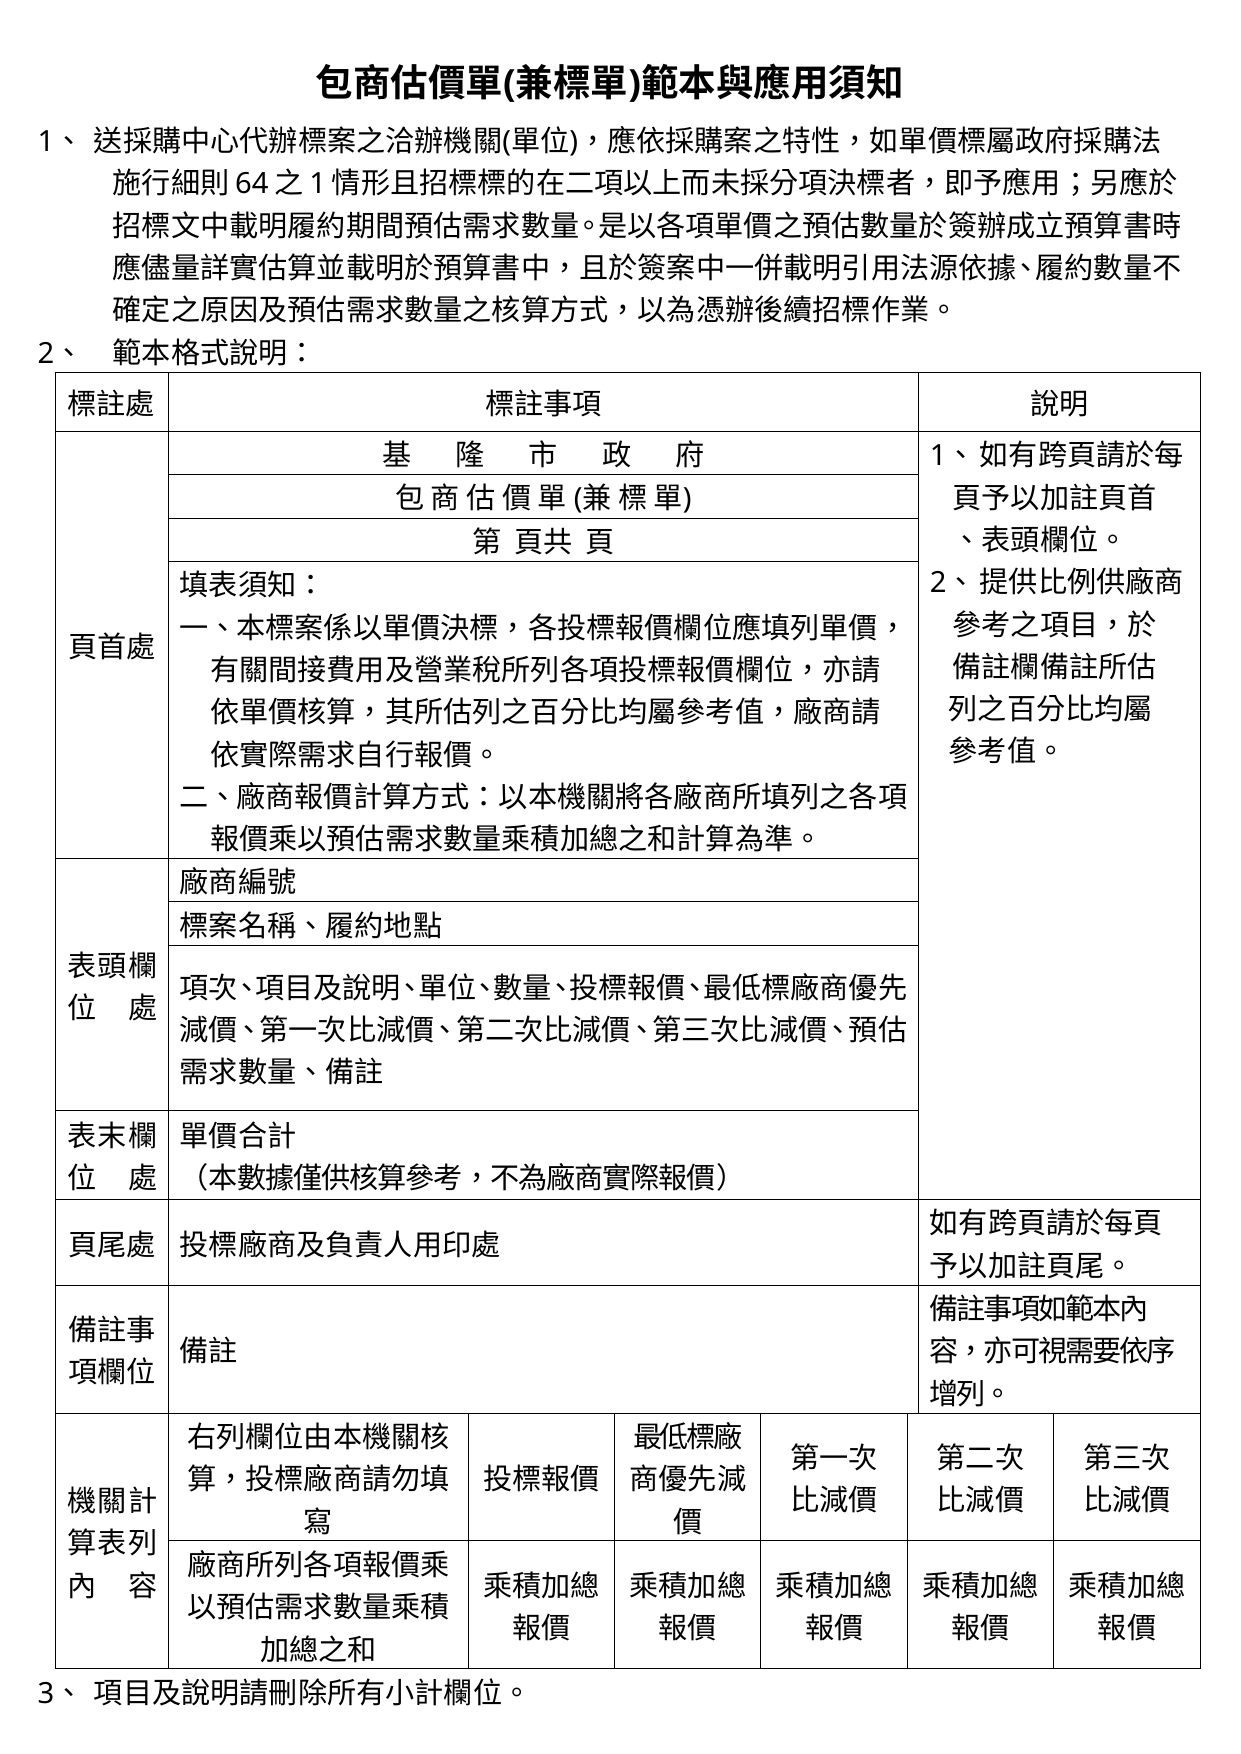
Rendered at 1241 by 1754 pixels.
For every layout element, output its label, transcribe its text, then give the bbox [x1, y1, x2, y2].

table_cell 投標報價 [469, 1414, 614, 1540]
table_cell 第 頁共 頁 [169, 519, 918, 561]
table_cell 乘積加總報價 [908, 1541, 1053, 1668]
table_cell 標案名稱、履約地點 [169, 902, 918, 944]
table_cell 如有跨頁請於每 頁予以加註頁首 、表頭欄位。 提供比例供廠商 參考之項目，於 備註欄備註所估 列之百分比均屬 參考值。 [919, 432, 1200, 1110]
table_header 標註事項 [169, 373, 918, 431]
table_cell 第二次 比減價 [908, 1414, 1053, 1540]
list 送採購中心代辦標案之洽辦機關(單位)，應依採購案之特性，如單價標屬政府採購法施行細則64之1情形且招標標的在二項以上而未採分項決標者，即予應用；另應於招標文中載明履約期間預估需求數量。是以各項單價之預估數量於簽辦成立預算書時應儘量詳實估算並載明於預算書中，且於簽案中一併載明引用法源依據、履約數量不確定之原因及預估需求數量之核算方式，以為憑辦後續招標作業。 [37, 118, 1181, 329]
table_cell 項次、項目及說明、單位、數量、投標報價、最低標廠商優先減價、第一次比減價、第二次比減價、第三次比減價、預估需求數量、備註 [169, 946, 918, 1110]
table_cell 包 商 估 價 單 (兼 標 單) [169, 475, 918, 517]
table_cell 單價合計 （本數據僅供核算參考，不為廠商實際報價） [169, 1111, 918, 1199]
table_cell 廠商所列各項報價乘以預估需求數量乘積加總之和 [169, 1541, 468, 1668]
table_cell 機關計算表列內容 [56, 1414, 168, 1668]
table_header 說明 [919, 373, 1200, 431]
list 項目及說明請刪除所有小計欄位。 [37, 1669, 1181, 1712]
table_cell 頁尾處 [56, 1200, 168, 1284]
table_cell 乘積加總報價 [1054, 1541, 1200, 1668]
table_header 標註處 [56, 373, 168, 431]
table_cell 備註事項欄位 [56, 1286, 168, 1412]
text 包商估價單(兼標單)範本與應用須知 [37, 43, 1181, 118]
table_cell 備註事項如範本內容，亦可視需要依序增列。 [919, 1286, 1200, 1412]
table_cell 廠商編號 [169, 859, 918, 901]
table_cell 第一次 比減價 [761, 1414, 907, 1540]
table_cell 表末欄位處 [56, 1111, 168, 1199]
table_cell 右列欄位由本機關核算，投標廠商請勿填寫 [169, 1414, 468, 1540]
table_cell 乘積加總報價 [469, 1541, 614, 1668]
table_cell 基隆市政府 [169, 432, 918, 474]
list 範本格式說明： [37, 329, 1181, 372]
table_cell 填表須知： 一、本標案係以單價決標，各投標報價欄位應填列單價， 有關間接費用及營業稅所列各項投標報價欄位，亦請 依單價核算，其所估列之百分比均屬參考值，廠商請 依實際需求自行報價。 二、廠商報價計算方式：以本機關將各廠商所填列之各項 報價乘以預估需求數量乘積加總之和計算為準。 [169, 562, 918, 858]
table_cell 乘積加總報價 [615, 1541, 760, 1668]
table_cell 如有跨頁請於每頁予以加註頁尾。 [919, 1200, 1200, 1284]
table_cell 備註 [169, 1286, 918, 1412]
table_cell 表頭欄位處 [56, 859, 168, 1110]
table_cell 第三次 比減價 [1054, 1414, 1200, 1540]
table_cell 最低標廠商優先減價 [615, 1414, 760, 1540]
table_cell 乘積加總報價 [761, 1541, 907, 1668]
table_cell 投標廠商及負責人用印處 [169, 1200, 918, 1284]
table_cell 頁首處 [56, 432, 168, 858]
table_cell [919, 1110, 1200, 1199]
